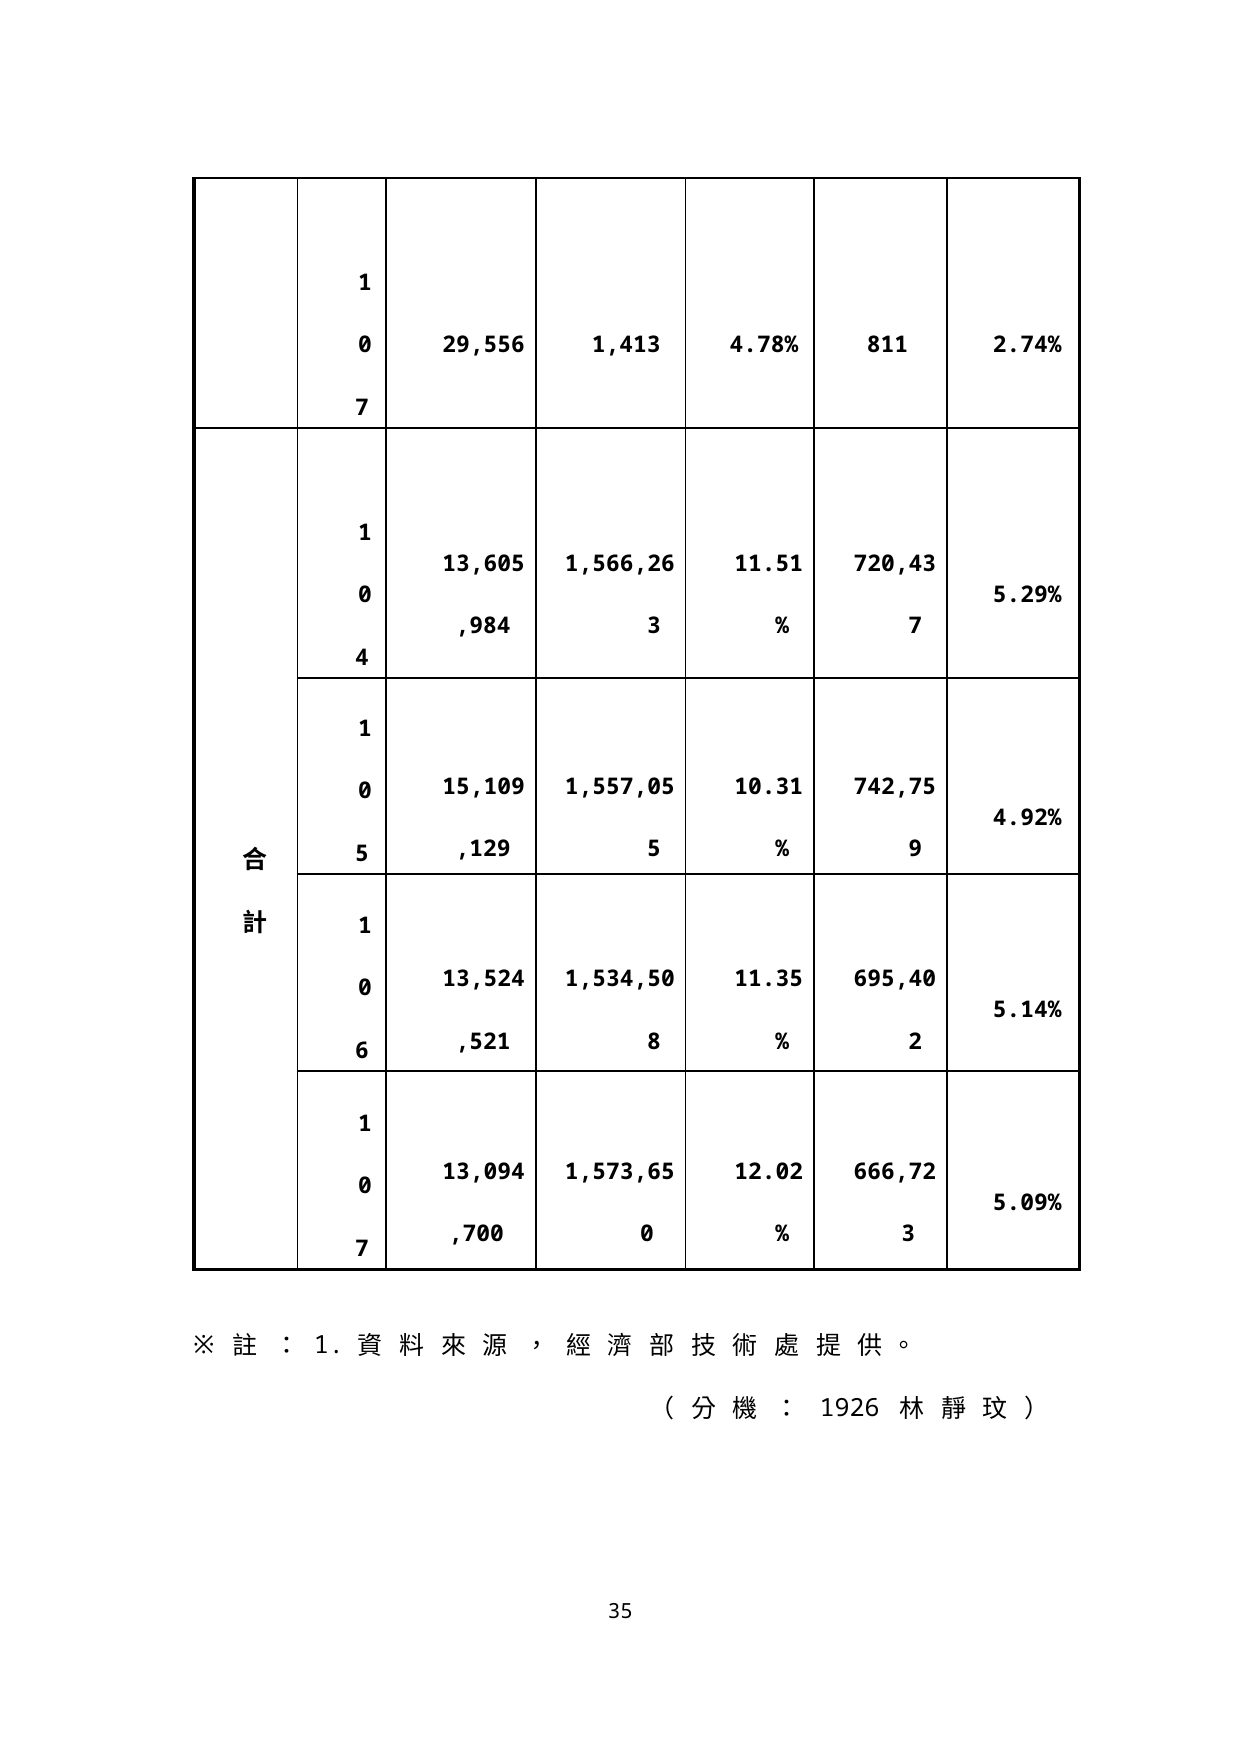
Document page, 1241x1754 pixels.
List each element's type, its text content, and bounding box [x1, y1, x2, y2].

table_cell 107 [298, 1072, 385, 1268]
table_cell 720,437 [815, 429, 946, 677]
table_cell [196, 179, 297, 427]
table_cell 合計 [196, 429, 297, 1268]
table_cell 104 [298, 429, 385, 677]
table_cell 695,402 [815, 875, 946, 1070]
table_cell 10.31% [686, 679, 813, 873]
table_cell 4.78% [686, 179, 813, 427]
table_cell 12.02% [686, 1072, 813, 1268]
table_cell 811 [815, 179, 946, 427]
table_cell 666,723 [815, 1072, 946, 1268]
table_cell 106 [298, 875, 385, 1070]
text （分機：1926林靜玟） [242, 1365, 1058, 1427]
table_cell 1,566,263 [537, 429, 685, 677]
table_cell 2.74% [948, 179, 1078, 427]
text ※註：1.資料來源，經濟部技術處提供。 [183, 1302, 1058, 1365]
table_cell 5.29% [948, 429, 1078, 677]
table_cell 13,605,984 [387, 429, 535, 677]
table_cell 1,573,650 [537, 1072, 685, 1268]
table_cell 105 [298, 679, 385, 873]
table_cell 11.51% [686, 429, 813, 677]
table_cell 5.09% [948, 1072, 1078, 1268]
table_cell 13,524,521 [387, 875, 535, 1070]
table_cell 13,094,700 [387, 1072, 535, 1268]
table_cell 29,556 [387, 179, 535, 427]
table_cell 11.35% [686, 875, 813, 1070]
table_cell 742,759 [815, 679, 946, 873]
table_cell 5.14% [948, 875, 1078, 1070]
table_cell 1,534,508 [537, 875, 685, 1070]
table_cell 1,413 [537, 179, 685, 427]
table_cell 1,557,055 [537, 679, 685, 873]
table_cell 107 [298, 179, 385, 427]
table_cell 15,109,129 [387, 679, 535, 873]
table_cell 4.92% [948, 679, 1078, 873]
